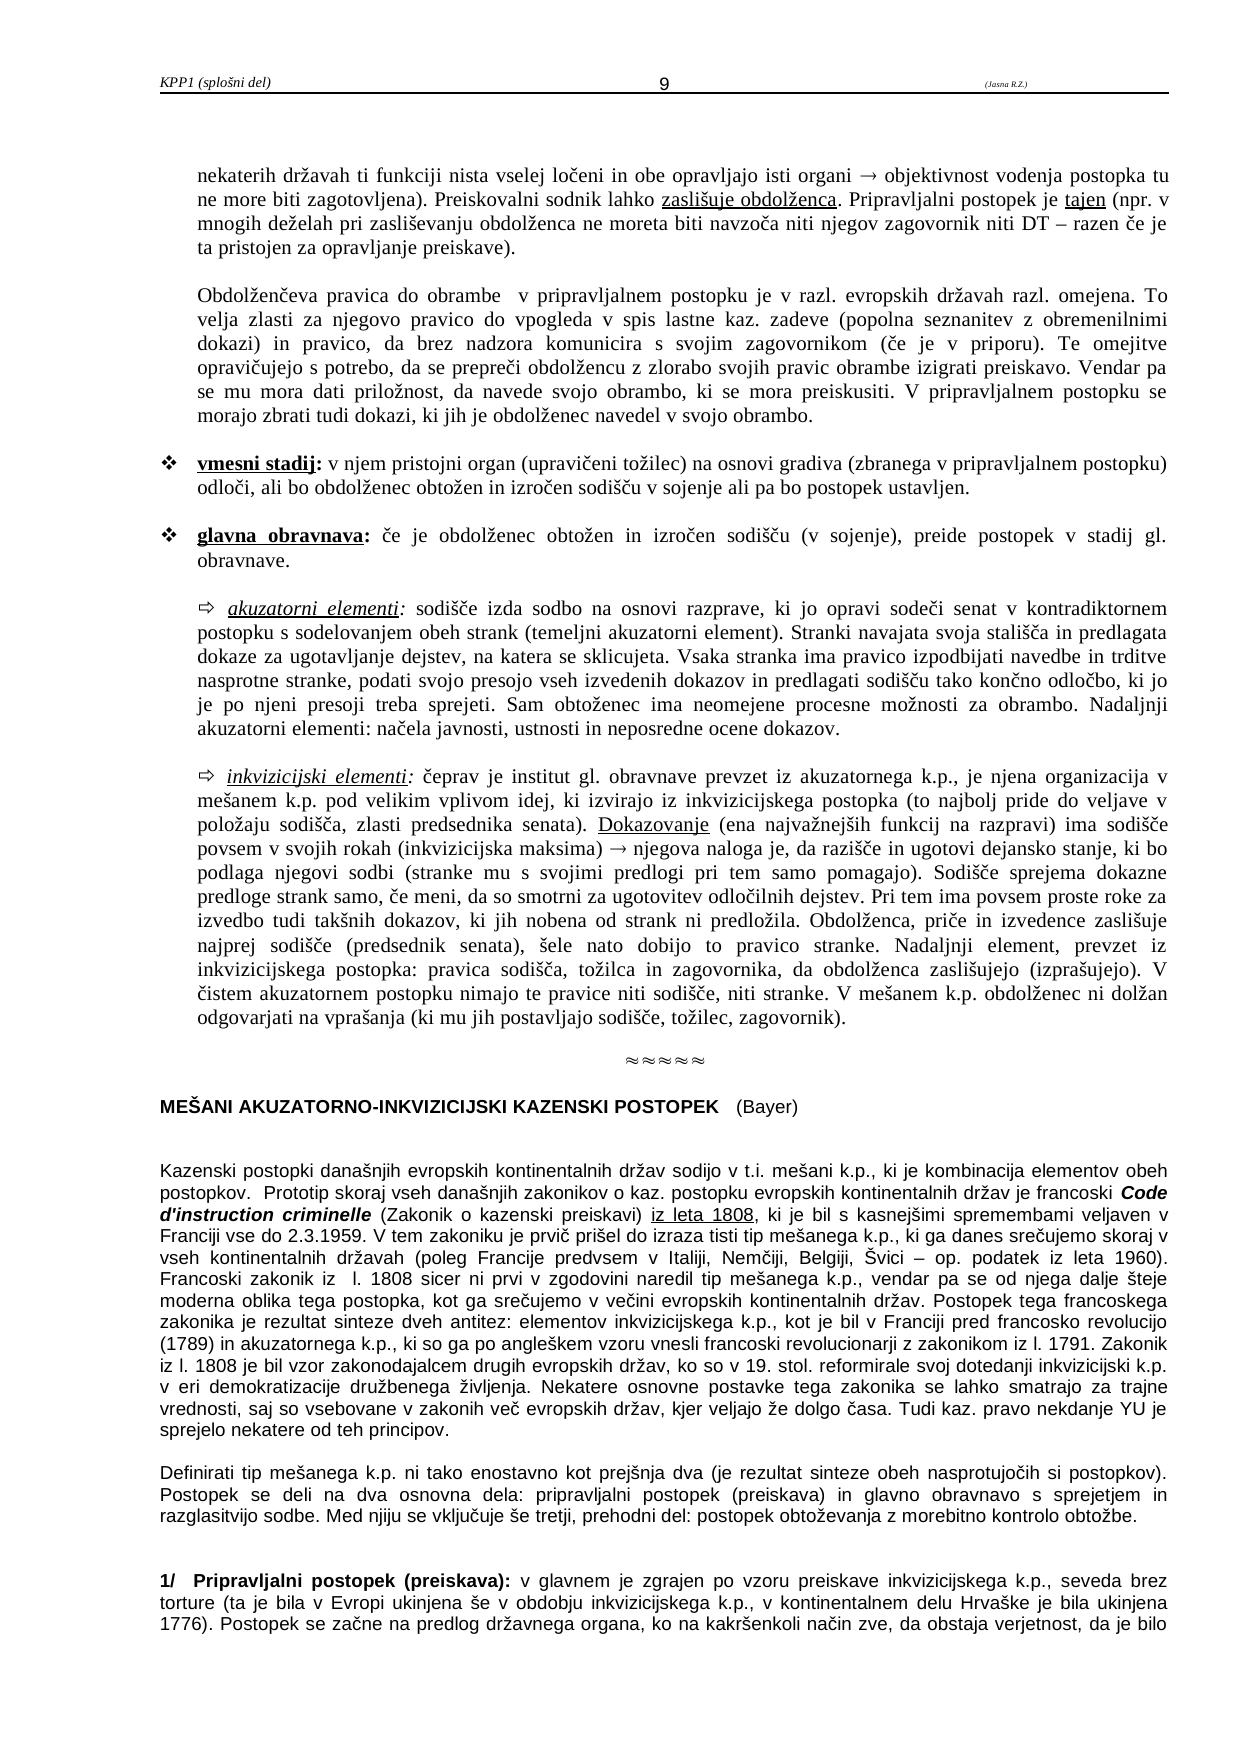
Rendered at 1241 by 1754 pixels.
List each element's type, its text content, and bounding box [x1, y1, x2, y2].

text Definirati tip mešanega k.p. ni tako enostavno kot prejšnja dva (je rezultat sinteze obeh nasprotujočih si postopkov). Postopek se deli na dva osnovna dela: pripravljalni postopek (preiskava) in glavno obravnavo s sprejetjem in razglasitvijo sodbe. Med njiju se vključuje še tretji, prehodni del: postopek obtoževanja z morebitno kontrolo obtožbe. [159, 1462, 1169, 1527]
list Obdolženčeva pravica do obrambe v pripravljalnem postopku je v razl. evropskih državah razl. omejena. To velja zlasti za njegovo pravico do vpogleda v spis lastne kaz. zadeve (popolna seznanitev z obremenilnimi dokazi) in pravico, da brez nadzora komunicira s svojim zagovornikom (če je v priporu). Te omejitve opravičujejo s potrebo, da se prepreči obdolžencu z zlorabo svojih pravic obrambe izigrati preiskavo. Vendar pa se mu mora dati priložnost, da navede svojo obrambo, ki se mora preiskusiti. V pripravljalnem postopku se morajo zbrati tudi dokazi, ki jih je obdolženec navedel v svojo obrambo. [159, 283, 1169, 427]
list ð inkvizicijski elementi: čeprav je institut gl. obravnave prevzet iz akuzatornega k.p., je njena organizacija v mešanem k.p. pod velikim vplivom idej, ki izvirajo iz inkvizicijskega postopka (to najbolj pride do veljave v položaju sodišča, zlasti predsednika senata). Dokazovanje (ena najvažnejših funkcij na razpravi) ima sodišče povsem v svojih rokah (inkvizicijska maksima) ® njegova naloga je, da razišče in ugotovi dejansko stanje, ki bo podlaga njegovi sodbi (stranke mu s svojimi predlogi pri tem samo pomagajo). Sodišče sprejema dokazne predloge strank samo, če meni, da so smotrni za ugotovitev odločilnih dejstev. Pri tem ima povsem proste roke za izvedbo tudi takšnih dokazov, ki jih nobena od strank ni predložila. Obdolženca, priče in izvedence zaslišuje najprej sodišče (predsednik senata), šele nato dobijo to pravico stranke. Nadaljnji element, prevzet iz inkvizicijskega postopka: pravica sodišča, tožilca in zagovornika, da obdolženca zaslišujejo (izprašujejo). V čistem akuzatornem postopku nimajo te pravice niti sodišče, niti stranke. V mešanem k.p. obdolženec ni dolžan odgovarjati na vprašanja (ki mu jih postavljajo sodišče, tožilec, zagovornik). [159, 764, 1169, 1029]
list vmesni stadij: v njem pristojni organ (upravičeni tožilec) na osnovi gradiva (zbranega v pripravljalnem postopku) odloči, ali bo obdolženec obtožen in izročen sodišču v sojenje ali pa bo postopek ustavljen. [159, 451, 1169, 499]
list glavna obravnava: če je obdolženec obtožen in izročen sodišču (v sojenje), preide postopek v stadij gl. obravnave. [159, 523, 1169, 571]
text »»»»» [159, 1053, 1169, 1072]
text Kazenski postopki današnjih evropskih kontinentalnih držav sodijo v t.i. mešani k.p., ki je kombinacija elementov obeh postopkov. Prototip skoraj vseh današnjih zakonikov o kaz. postopku evropskih kontinentalnih držav je francoski Code d'instruction criminelle (Zakonik o kazenski preiskavi) iz leta 1808, ki je bil s kasnejšimi spremembami veljaven v Franciji vse do 2.3.1959. V tem zakoniku je prvič prišel do izraza tisti tip mešanega k.p., ki ga danes srečujemo skoraj v vseh kontinentalnih državah (poleg Francije predvsem v Italiji, Nemčiji, Belgiji, Švici – op. podatek iz leta 1960). Francoski zakonik iz l. 1808 sicer ni prvi v zgodovini naredil tip mešanega k.p., vendar pa se od njega dalje šteje moderna oblika tega postopka, kot ga srečujemo v večini evropskih kontinentalnih držav. Postopek tega francoskega zakonika je rezultat sinteze dveh antitez: elementov inkvizicijskega k.p., kot je bil v Franciji pred francosko revolucijo (1789) in akuzatornega k.p., ki so ga po angleškem vzoru vnesli francoski revolucionarji z zakonikom iz l. 1791. Zakonik iz l. 1808 je bil vzor zakonodajalcem drugih evropskih držav, ko so v 19. stol. reformirale svoj dotedanji inkvizicijski k.p. v eri demokratizacije družbenega življenja. Nekatere osnovne postavke tega zakonika se lahko smatrajo za trajne vrednosti, saj so vsebovane v zakonih več evropskih držav, kjer veljajo že dolgo časa. Tudi kaz. pravo nekdanje YU je sprejelo nekatere od teh principov. [159, 1160, 1169, 1441]
list ð akuzatorni elementi: sodišče izda sodbo na osnovi razprave, ki jo opravi sodeči senat v kontradiktornem postopku s sodelovanjem obeh strank (temeljni akuzatorni element). Stranki navajata svoja stališča in predlagata dokaze za ugotavljanje dejstev, na katera se sklicujeta. Vsaka stranka ima pravico izpodbijati navedbe in trditve nasprotne stranke, podati svojo presojo vseh izvedenih dokazov in predlagati sodišču tako končno odločbo, ki jo je po njeni presoji treba sprejeti. Sam obtoženec ima neomejene procesne možnosti za obrambo. Nadaljnji akuzatorni elementi: načela javnosti, ustnosti in neposredne ocene dokazov. [159, 596, 1169, 740]
text 1/ Pripravljalni postopek (preiskava): v glavnem je zgrajen po vzoru preiskave inkvizicijskega k.p., seveda brez torture (ta je bila v Evropi ukinjena še v obdobju inkvizicijskega k.p., v kontinentalnem delu Hrvaške je bila ukinjena 1776). Postopek se začne na predlog državnega organa, ko na kakršenkoli način zve, da obstaja verjetnost, da je bilo [159, 1570, 1169, 1635]
list nekaterih državah ti funkciji nista vselej ločeni in obe opravljajo isti organi ® objektivnost vodenja postopka tu ne more biti zagotovljena). Preiskovalni sodnik lahko zaslišuje obdolženca. Pripravljalni postopek je tajen (npr. v mnogih deželah pri zasliševanju obdolženca ne moreta biti navzoča niti njegov zagovornik niti DT – razen če je ta pristojen za opravljanje preiskave). [159, 162, 1169, 259]
text MEŠANI AKUZATORNO-INKVIZICIJSKI KAZENSKI POSTOPEK (Bayer) [159, 1096, 1169, 1117]
